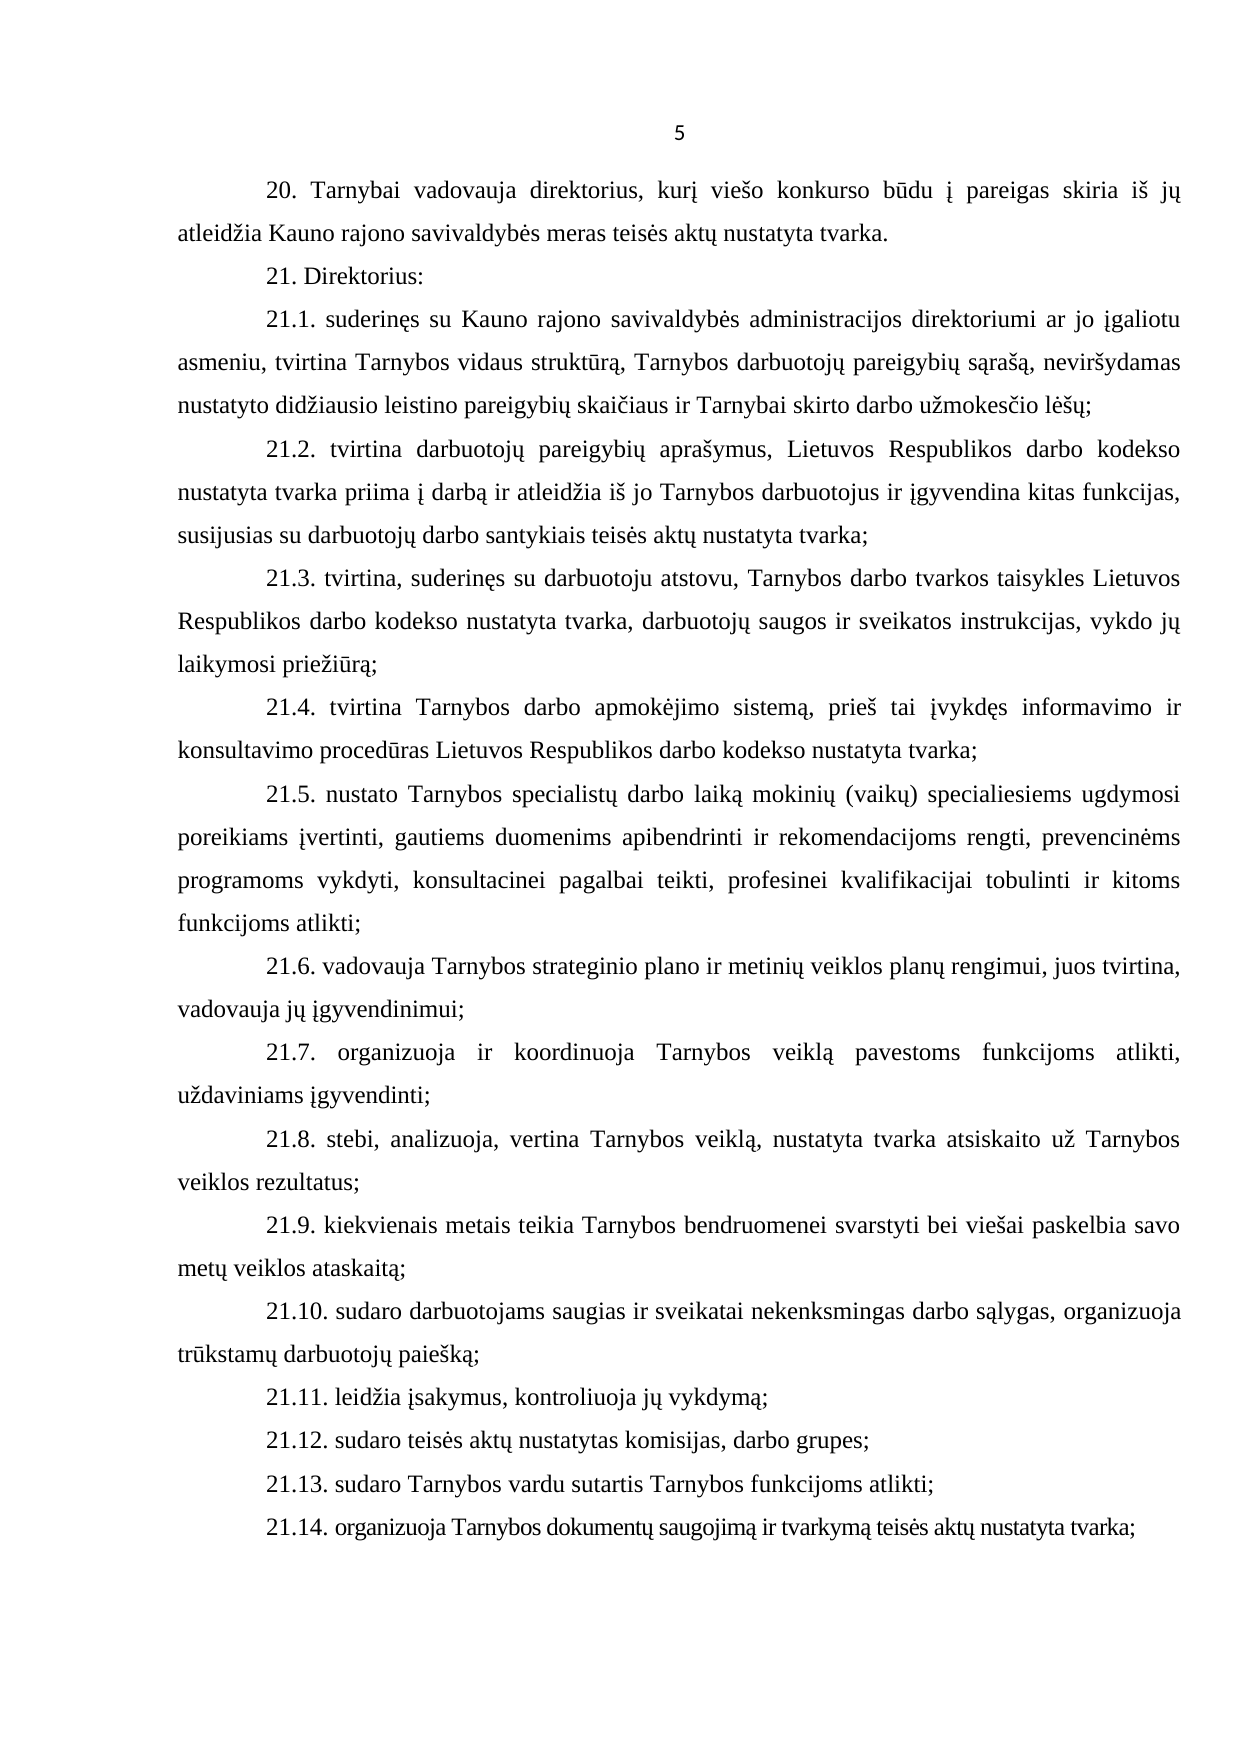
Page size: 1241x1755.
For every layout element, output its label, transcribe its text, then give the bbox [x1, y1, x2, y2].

text 21.14. organizuoja Tarnybos dokumentų saugojimą ir tvarkymą teisės aktų nustatyta tvarka; [177, 1512, 1181, 1541]
text 21.8. stebi, analizuoja, vertina Tarnybos veiklą, nustatyta tvarka atsiskaito už Tarnybos veiklos rezultatus; [177, 1124, 1181, 1196]
text 21. Direktorius: [177, 261, 1181, 290]
text 21.3. tvirtina, suderinęs su darbuotoju atstovu, Tarnybos darbo tvarkos taisykles Lietuvos Respublikos darbo kodekso nustatyta tvarka, darbuotojų saugos ir sveikatos instrukcijas, vykdo jų laikymosi priežiūrą; [177, 563, 1181, 678]
text 21.2. tvirtina darbuotojų pareigybių aprašymus, Lietuvos Respublikos darbo kodekso nustatyta tvarka priima į darbą ir atleidžia iš jo Tarnybos darbuotojus ir įgyvendina kitas funkcijas, susijusias su darbuotojų darbo santykiais teisės aktų nustatyta tvarka; [177, 434, 1181, 549]
text 21.9. kiekvienais metais teikia Tarnybos bendruomenei svarstyti bei viešai paskelbia savo metų veiklos ataskaitą; [177, 1210, 1181, 1282]
text 21.6. vadovauja Tarnybos strateginio plano ir metinių veiklos planų rengimui, juos tvirtina, vadovauja jų įgyvendinimui; [177, 951, 1181, 1023]
text 21.13. sudaro Tarnybos vardu sutartis Tarnybos funkcijoms atlikti; [177, 1469, 1181, 1497]
text 21.12. sudaro teisės aktų nustatytas komisijas, darbo grupes; [177, 1426, 1181, 1454]
text 20. Tarnybai vadovauja direktorius, kurį viešo konkurso būdu į pareigas skiria iš jų atleidžia Kauno rajono savivaldybės meras teisės aktų nustatyta tvarka. [177, 175, 1181, 247]
text 21.1. suderinęs su Kauno rajono savivaldybės administracijos direktoriumi ar jo įgaliotu asmeniu, tvirtina Tarnybos vidaus struktūrą, Tarnybos darbuotojų pareigybių sąrašą, neviršydamas nustatyto didžiausio leistino pareigybių skaičiaus ir Tarnybai skirto darbo užmokesčio lėšų; [177, 304, 1181, 419]
text 21.5. nustato Tarnybos specialistų darbo laiką mokinių (vaikų) specialiesiems ugdymosi poreikiams įvertinti, gautiems duomenims apibendrinti ir rekomendacijoms rengti, prevencinėms programoms vykdyti, konsultacinei pagalbai teikti, profesinei kvalifikacijai tobulinti ir kitoms funkcijoms atlikti; [177, 779, 1181, 937]
text 21.4. tvirtina Tarnybos darbo apmokėjimo sistemą, prieš tai įvykdęs informavimo ir konsultavimo procedūras Lietuvos Respublikos darbo kodekso nustatyta tvarka; [177, 692, 1181, 764]
text 21.10. sudaro darbuotojams saugias ir sveikatai nekenksmingas darbo sąlygas, organizuoja trūkstamų darbuotojų paiešką; [177, 1296, 1181, 1368]
text 21.11. leidžia įsakymus, kontroliuoja jų vykdymą; [177, 1382, 1181, 1411]
text 21.7. organizuoja ir koordinuoja Tarnybos veiklą pavestoms funkcijoms atlikti, uždaviniams įgyvendinti; [177, 1037, 1181, 1109]
